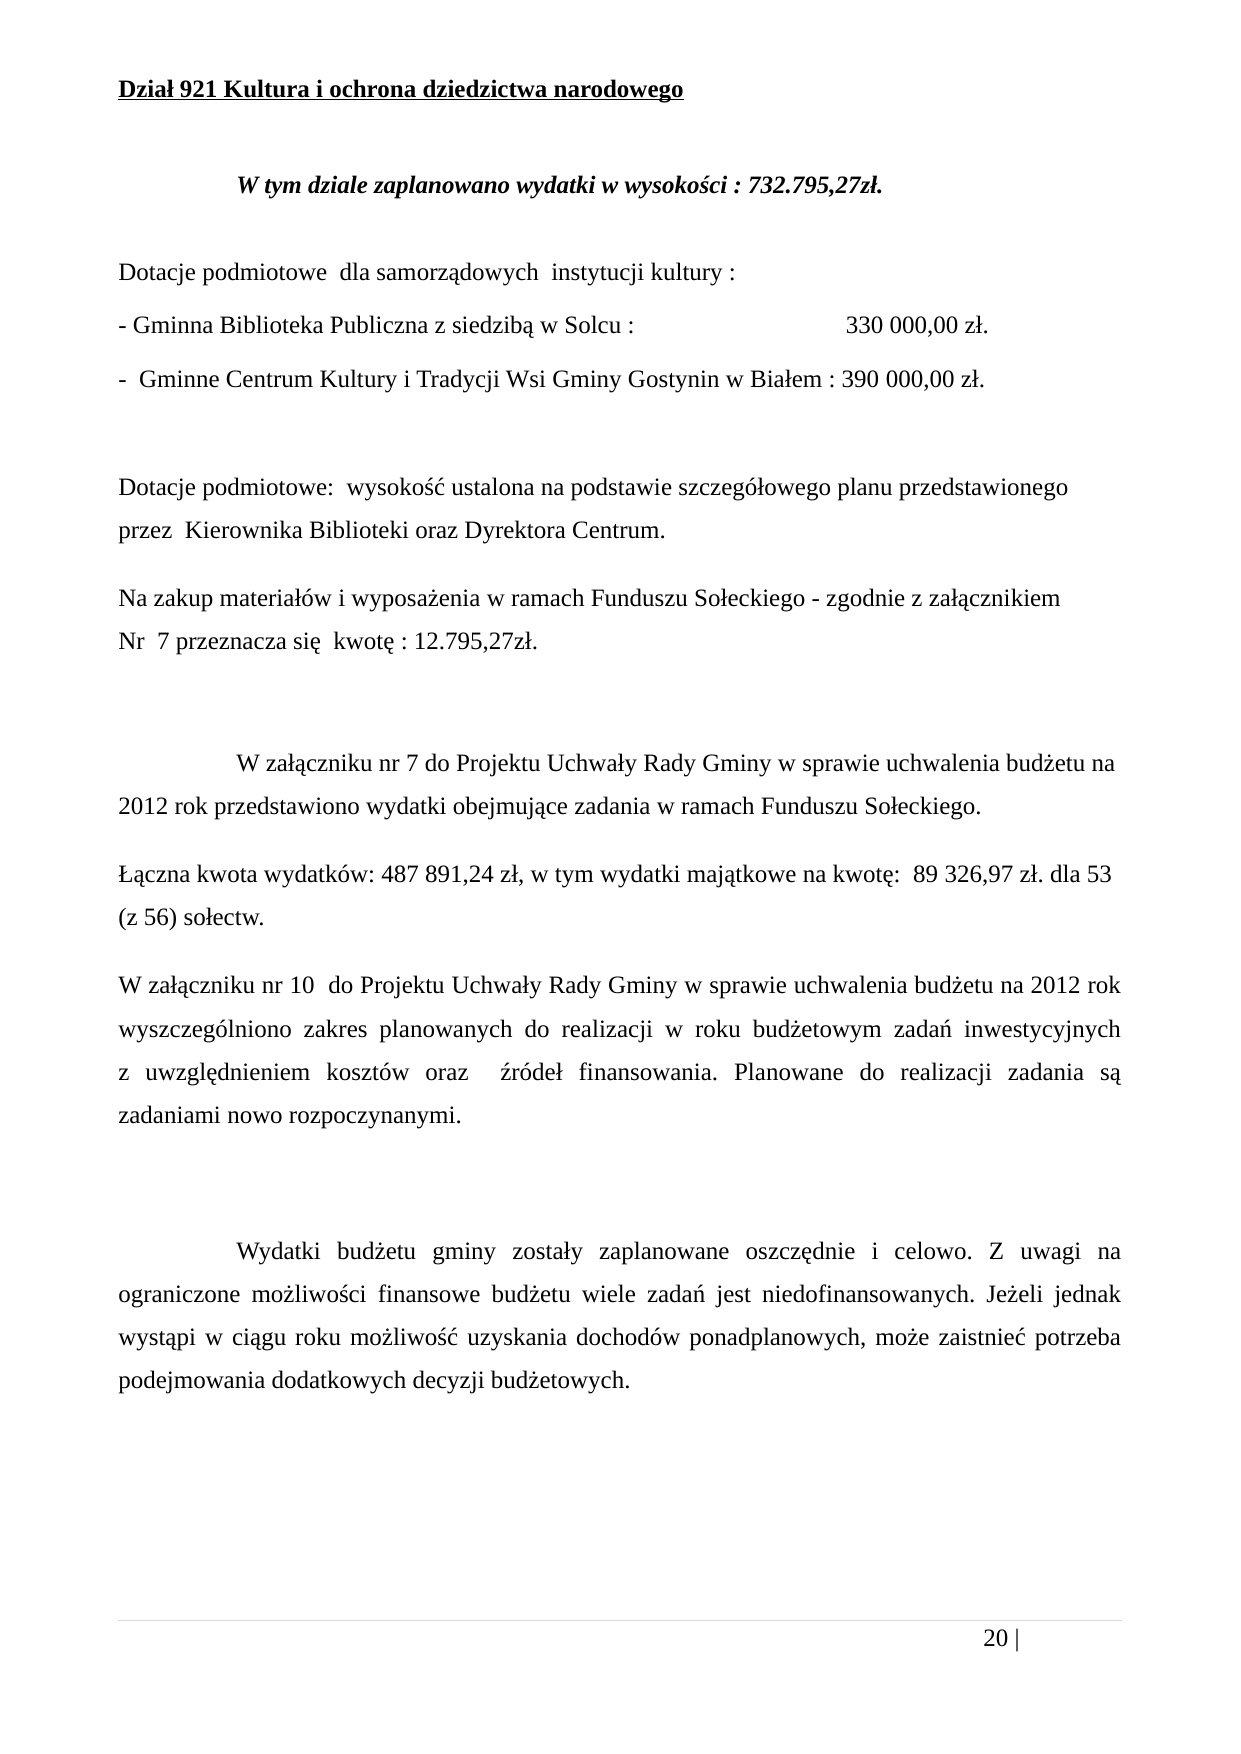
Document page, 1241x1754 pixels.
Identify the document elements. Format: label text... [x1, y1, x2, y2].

text W tym dziale zaplanowano wydatki w wysokości : 732.795,27zł. [118, 171, 1122, 199]
text - Gminne Centrum Kultury i Tradycji Wsi Gminy Gostynin w Białem : 390 000,00 zł. [118, 364, 1122, 393]
text - Gminna Biblioteka Publiczna z siedzibą w Solcu : 330 000,00 zł. [118, 311, 1122, 339]
text Łączna kwota wydatków: 487 891,24 zł, w tym wydatki majątkowe na kwotę: 89 326,97 zł. dla 53 (z 56) sołectw. [118, 859, 1122, 931]
text Dotacje podmiotowe: wysokość ustalona na podstawie szczegółowego planu przedstawionego przez Kierownika Biblioteki oraz Dyrektora Centrum. [118, 472, 1122, 544]
text W załączniku nr 7 do Projektu Uchwały Rady Gminy w sprawie uchwalenia budżetu na 2012 rok przedstawiono wydatki obejmujące zadania w ramach Funduszu Sołeckiego. [118, 748, 1122, 820]
text Dział 921 Kultura i ochrona dziedzictwa narodowego [118, 74, 1122, 102]
text Dotacje podmiotowe dla samorządowych instytucji kultury : [118, 257, 1122, 286]
text Wydatki budżetu gminy zostały zaplanowane oszczędnie i celowo. Z uwagi na ograniczone możliwości finansowe budżetu wiele zadań jest niedofinansowanych. Jeżeli jednak wystąpi w ciągu roku możliwość uzyskania dochodów ponadplanowych, może zaistnieć potrzeba podejmowania dodatkowych decyzji budżetowych. [118, 1236, 1122, 1394]
text W załączniku nr 10 do Projektu Uchwały Rady Gminy w sprawie uchwalenia budżetu na 2012 rok wyszczególniono zakres planowanych do realizacji w roku budżetowym zadań inwestycyjnych z uwzględnieniem kosztów oraz źródeł finansowania. Planowane do realizacji zadania są zadaniami nowo rozpoczynanymi. [118, 971, 1122, 1129]
text Na zakup materiałów i wyposażenia w ramach Funduszu Sołeckiego - zgodnie z załącznikiem Nr 7 przeznacza się kwotę : 12.795,27zł. [118, 583, 1122, 655]
